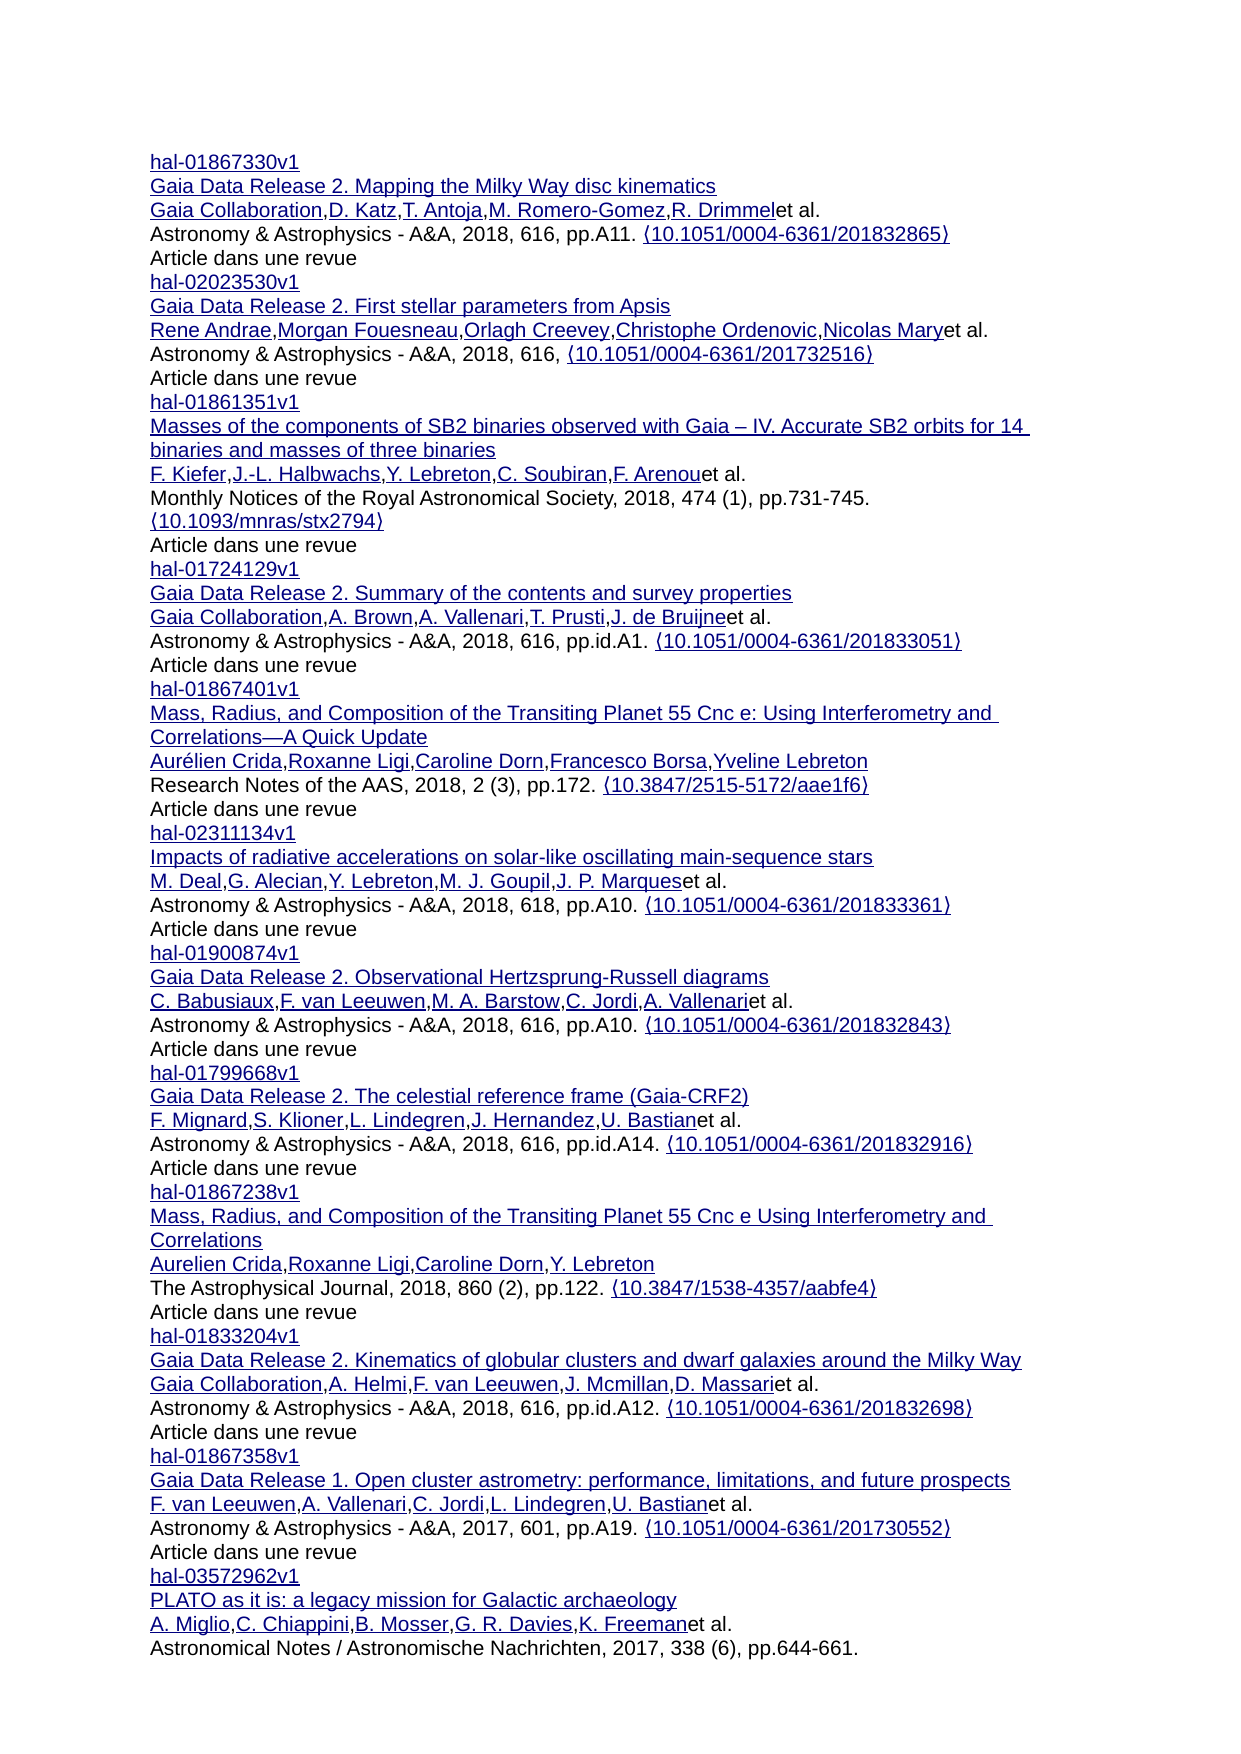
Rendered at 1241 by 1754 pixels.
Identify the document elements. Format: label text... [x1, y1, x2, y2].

table_cell Gaia Data Release 2. Kinematics of globular clusters and dwarf galaxies around the Milky Way Gaia Collaboration,A. Helmi,F. van Leeuwen,J. Mcmillan,D. Massariet al. Astronomy & Astrophysics - A&A, 2018, 616, pp.id.A12. ⟨10.1051/0004-6361/201832698⟩ Article dans une revue hal-01867358v1 [150, 1348, 1090, 1468]
table_cell Gaia Data Release 2. Mapping the Milky Way disc kinematics Gaia Collaboration,D. Katz,T. Antoja,M. Romero-Gomez,R. Drimmelet al. Astronomy & Astrophysics - A&A, 2018, 616, pp.A11. ⟨10.1051/0004-6361/201832865⟩ Article dans une revue hal-02023530v1 [150, 174, 1090, 294]
table_cell Gaia Data Release 2. Observational Hertzsprung-Russell diagrams C. Babusiaux,F. van Leeuwen,M. A. Barstow,C. Jordi,A. Vallenariet al. Astronomy & Astrophysics - A&A, 2018, 616, pp.A10. ⟨10.1051/0004-6361/201832843⟩ Article dans une revue hal-01799668v1 [150, 965, 1090, 1084]
table_cell Gaia Data Release 1. Open cluster astrometry: performance, limitations, and future prospects F. van Leeuwen,A. Vallenari,C. Jordi,L. Lindegren,U. Bastianet al. Astronomy & Astrophysics - A&A, 2017, 601, pp.A19. ⟨10.1051/0004-6361/201730552⟩ Article dans une revue hal-03572962v1 [150, 1468, 1090, 1587]
table_cell Gaia Data Release 2. First stellar parameters from Apsis Rene Andrae,Morgan Fouesneau,Orlagh Creevey,Christophe Ordenovic,Nicolas Maryet al. Astronomy & Astrophysics - A&A, 2018, 616, ⟨10.1051/0004-6361/201732516⟩ Article dans une revue hal-01861351v1 [150, 294, 1090, 413]
table_cell Gaia Data Release 2. Summary of the contents and survey properties Gaia Collaboration,A. Brown,A. Vallenari,T. Prusti,J. de Bruijneet al. Astronomy & Astrophysics - A&A, 2018, 616, pp.id.A1. ⟨10.1051/0004-6361/201833051⟩ Article dans une revue hal-01867401v1 [150, 581, 1090, 701]
table_cell Masses of the components of SB2 binaries observed with Gaia – IV. Accurate SB2 orbits for 14 binaries and masses of three binaries F. Kiefer,J.-L. Halbwachs,Y. Lebreton,C. Soubiran,F. Arenouet al. Monthly Notices of the Royal Astronomical Society, 2018, 474 (1), pp.731-745. ⟨10.1093/mnras/stx2794⟩ Article dans une revue hal-01724129v1 [150, 414, 1090, 581]
table_cell Mass, Radius, and Composition of the Transiting Planet 55 Cnc e Using Interferometry and Correlations Aurelien Crida,Roxanne Ligi,Caroline Dorn,Y. Lebreton The Astrophysical Journal, 2018, 860 (2), pp.122. ⟨10.3847/1538-4357/aabfe4⟩ Article dans une revue hal-01833204v1 [150, 1204, 1090, 1348]
table_cell PLATO as it is: a legacy mission for Galactic archaeology A. Miglio,C. Chiappini,B. Mosser,G. R. Davies,K. Freemanet al. Astronomical Notes / Astronomische Nachrichten, 2017, 338 (6), pp.644-661. [150, 1588, 1090, 1659]
table_cell Impacts of radiative accelerations on solar-like oscillating main-sequence stars M. Deal,G. Alecian,Y. Lebreton,M. J. Goupil,J. P. Marqueset al. Astronomy & Astrophysics - A&A, 2018, 618, pp.A10. ⟨10.1051/0004-6361/201833361⟩ Article dans une revue hal-01900874v1 [150, 845, 1090, 964]
table_cell Mass, Radius, and Composition of the Transiting Planet 55 Cnc e: Using Interferometry and Correlations—A Quick Update Aurélien Crida,Roxanne Ligi,Caroline Dorn,Francesco Borsa,Yveline Lebreton Research Notes of the AAS, 2018, 2 (3), pp.172. ⟨10.3847/2515-5172/aae1f6⟩ Article dans une revue hal-02311134v1 [150, 701, 1090, 845]
table_cell hal-01867330v1 [150, 150, 1090, 174]
table_cell Gaia Data Release 2. The celestial reference frame (Gaia-CRF2) F. Mignard,S. Klioner,L. Lindegren,J. Hernandez,U. Bastianet al. Astronomy & Astrophysics - A&A, 2018, 616, pp.id.A14. ⟨10.1051/0004-6361/201832916⟩ Article dans une revue hal-01867238v1 [150, 1084, 1090, 1204]
